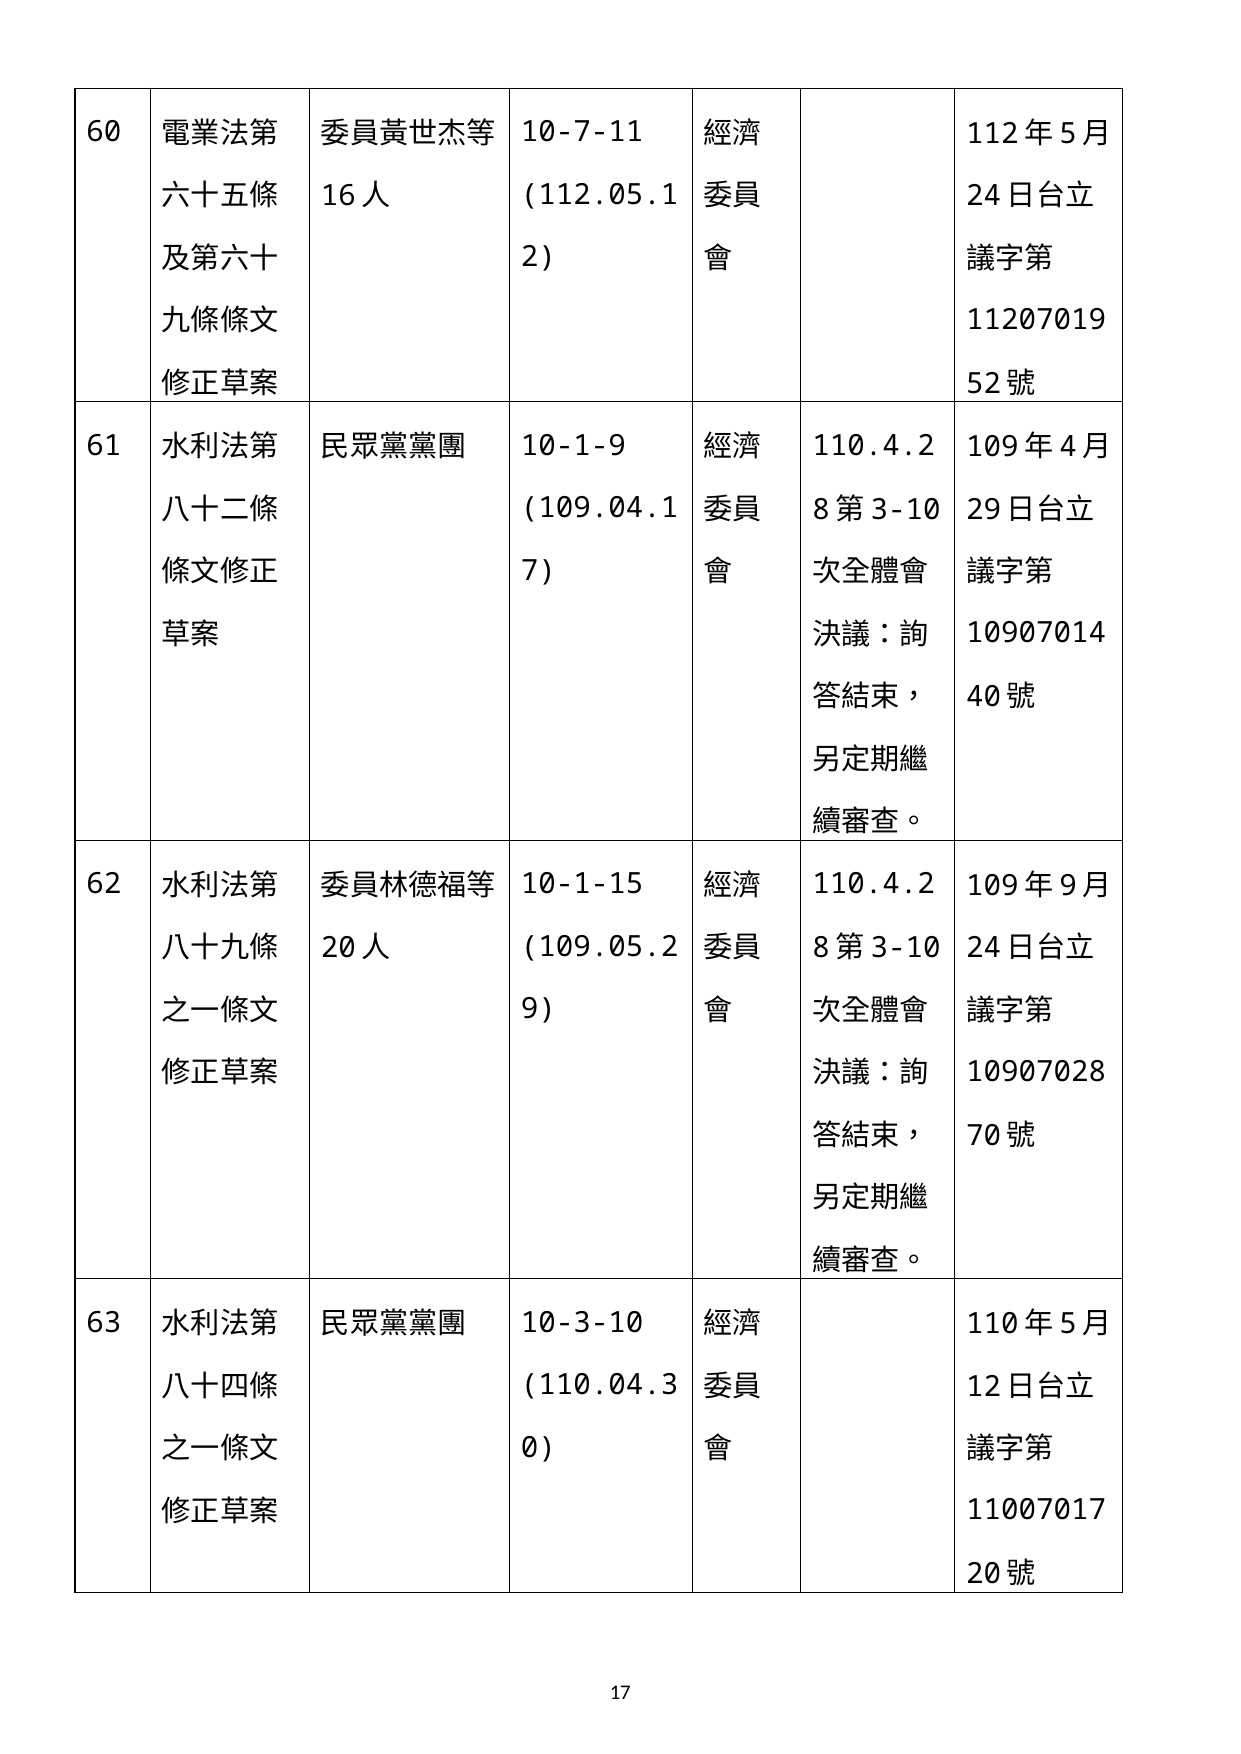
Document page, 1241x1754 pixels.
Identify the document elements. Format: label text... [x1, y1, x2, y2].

table_cell 民眾黨黨團 [310, 1279, 509, 1592]
table_cell 經濟委員會 [693, 841, 800, 1278]
table_cell 民眾黨黨團 [310, 402, 509, 840]
table_cell 經濟委員會 [693, 1279, 800, 1592]
table_cell 水利法第八十四條之一條文修正草案 [151, 1279, 309, 1592]
table_cell 63 [76, 1279, 150, 1592]
table_cell 112年5月24日台立議字第1120701952號 [955, 89, 1122, 401]
table_cell 經濟委員會 [693, 89, 800, 401]
table_cell 10-7-11 (112.05.12) [510, 89, 692, 401]
table_cell [801, 89, 954, 401]
table_cell 委員黃世杰等16人 [310, 89, 509, 401]
table_cell 62 [76, 841, 150, 1278]
table_cell 10-3-10 (110.04.30) [510, 1279, 692, 1592]
table_cell 水利法第八十二條條文修正草案 [151, 402, 309, 840]
table_cell 110.4.28第3-10次全體會決議：詢答結束，另定期繼續審查。 [801, 841, 954, 1278]
table_cell 109年9月24日台立議字第1090702870號 [955, 841, 1122, 1278]
table_cell 110年5月12日台立議字第1100701720號 [955, 1279, 1122, 1592]
table_cell 110.4.28第3-10次全體會決議：詢答結束，另定期繼續審查。 [801, 402, 954, 840]
table_cell 電業法第六十五條及第六十九條條文修正草案 [151, 89, 309, 401]
table_cell 委員林德福等20人 [310, 841, 509, 1278]
table_cell 109年4月29日台立議字第1090701440號 [955, 402, 1122, 840]
table_cell 水利法第八十九條之一條文修正草案 [151, 841, 309, 1278]
table_cell 10-1-15 (109.05.29) [510, 841, 692, 1278]
table_cell 10-1-9 (109.04.17) [510, 402, 692, 840]
table_cell 經濟委員會 [693, 402, 800, 840]
table_cell [801, 1279, 954, 1592]
table_cell 60 [76, 89, 150, 401]
table_cell 61 [76, 402, 150, 840]
